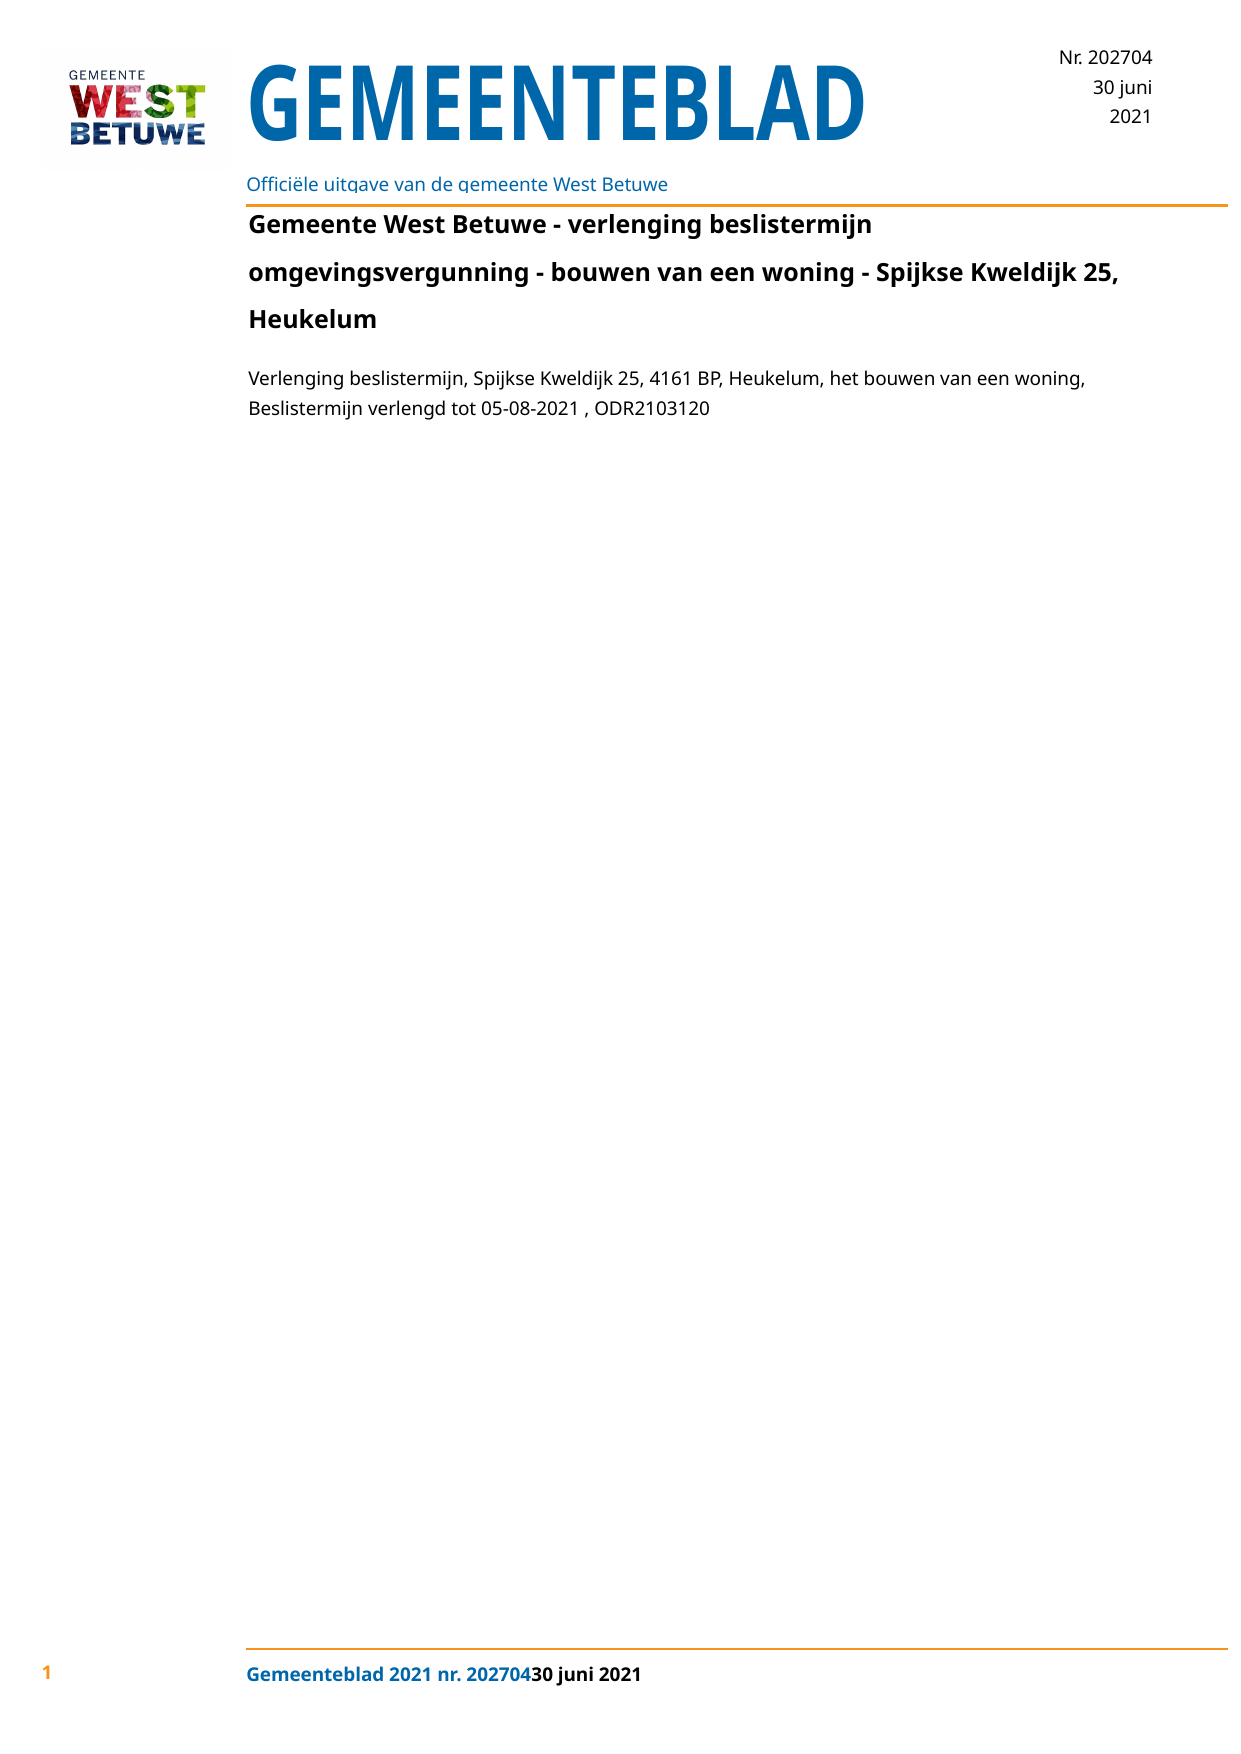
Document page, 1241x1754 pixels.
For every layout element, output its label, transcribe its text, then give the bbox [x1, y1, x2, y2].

text Verlenging beslistermijn, Spijkse Kweldijk 25, 4161 BP, Heukelum, het bouwen van een woning, Beslistermijn verlengd tot 05-08-2021 , ODR2103120 [248, 366, 1152, 421]
picture [41, 47, 231, 172]
text Gemeente West Betuwe - verlenging beslistermijn omgevingsvergunning - bouwen van een woning - Spijkse Kweldijk 25, Heukelum [248, 207, 1152, 336]
